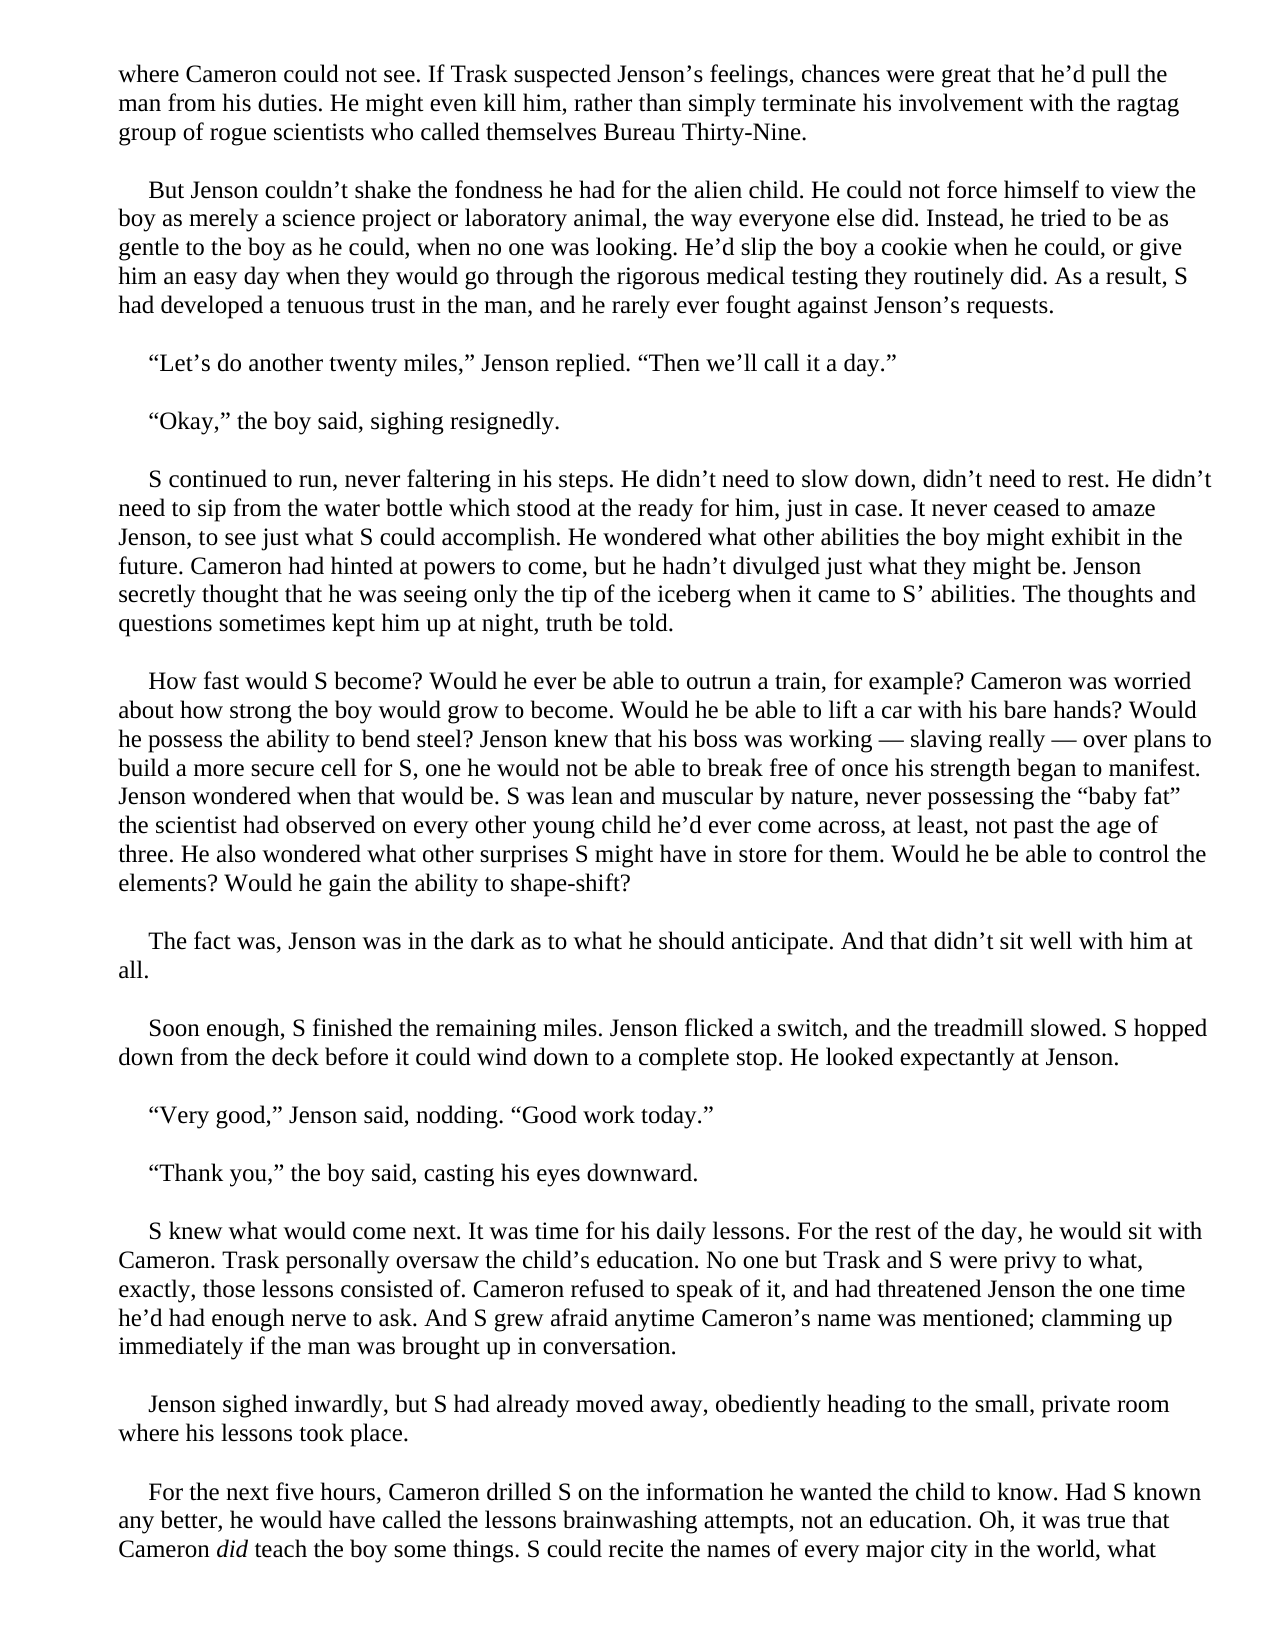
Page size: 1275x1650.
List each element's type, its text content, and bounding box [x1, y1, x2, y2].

text S knew what would come next. It was time for his daily lessons. For the rest of the day, he would sit with Cameron. Trask personally oversaw the child’s education. No one but Trask and S were privy to what, exactly, those lessons consisted of. Cameron refused to speak of it, and had threatened Jenson the one time he’d had enough nerve to ask. And S grew afraid anytime Cameron’s name was mentioned; clamming up immediately if the man was brought up in conversation. [118, 1216, 1216, 1360]
text How fast would S become? Would he ever be able to outrun a train, for example? Cameron was worried about how strong the boy would grow to become. Would he be able to lift a car with his bare hands? Would he possess the ability to bend steel? Jenson knew that his boss was working — slaving really — over plans to build a more secure cell for S, one he would not be able to break free of once his strength began to manifest. Jenson wondered when that would be. S was lean and muscular by nature, never possessing the “baby fat” the scientist had observed on every other young child he’d ever come across, at least, not past the age of three. He also wondered what other surprises S might have in store for them. Would he be able to control the elements? Would he gain the ability to shape-shift? [118, 666, 1216, 896]
text Jenson sighed inwardly, but S had already moved away, obediently heading to the small, private room where his lessons took place. [118, 1389, 1216, 1447]
text Soon enough, S finished the remaining miles. Jenson flicked a switch, and the treadmill slowed. S hopped down from the deck before it could wind down to a complete stop. He looked expectantly at Jenson. [118, 1013, 1216, 1070]
text But Jenson couldn’t shake the fondness he had for the alien child. He could not force himself to view the boy as merely a science project or laboratory animal, the way everyone else did. Instead, he tried to be as gentle to the boy as he could, when no one was looking. He’d slip the boy a cookie when he could, or give him an easy day when they would go through the rigorous medical testing they routinely did. As a result, S had developed a tenuous trust in the man, and he rarely ever fought against Jenson’s requests. [118, 175, 1216, 318]
text “Thank you,” the boy said, casting his eyes downward. [118, 1158, 1216, 1187]
text “Okay,” the boy said, sighing resignedly. [118, 406, 1216, 435]
text where Cameron could not see. If Trask suspected Jenson’s feelings, chances were great that he’d pull the man from his duties. He might even kill him, rather than simply terminate his involvement with the ragtag group of rogue scientists who called themselves Bureau Thirty-Nine. [118, 59, 1216, 145]
text The fact was, Jenson was in the dark as to what he should anticipate. And that didn’t sit well with him at all. [118, 926, 1216, 983]
text “Let’s do another twenty miles,” Jenson replied. “Then we’ll call it a day.” [118, 348, 1216, 377]
text For the next five hours, Cameron drilled S on the information he wanted the child to know. Had S known any better, he would have called the lessons brainwashing attempts, not an education. Oh, it was true that Cameron did teach the boy some things. S could recite the names of every major city in the world, what [118, 1477, 1216, 1563]
text “Very good,” Jenson said, nodding. “Good work today.” [118, 1100, 1216, 1129]
text S continued to run, never faltering in his steps. He didn’t need to slow down, didn’t need to rest. He didn’t need to sip from the water bottle which stood at the ready for him, just in case. It never ceased to amaze Jenson, to see just what S could accomplish. He wondered what other abilities the boy might exhibit in the future. Cameron had hinted at powers to come, but he hadn’t divulged just what they might be. Jenson secretly thought that he was seeing only the tip of the iceberg when it came to S’ abilities. The thoughts and questions sometimes kept him up at night, truth be told. [118, 464, 1216, 637]
